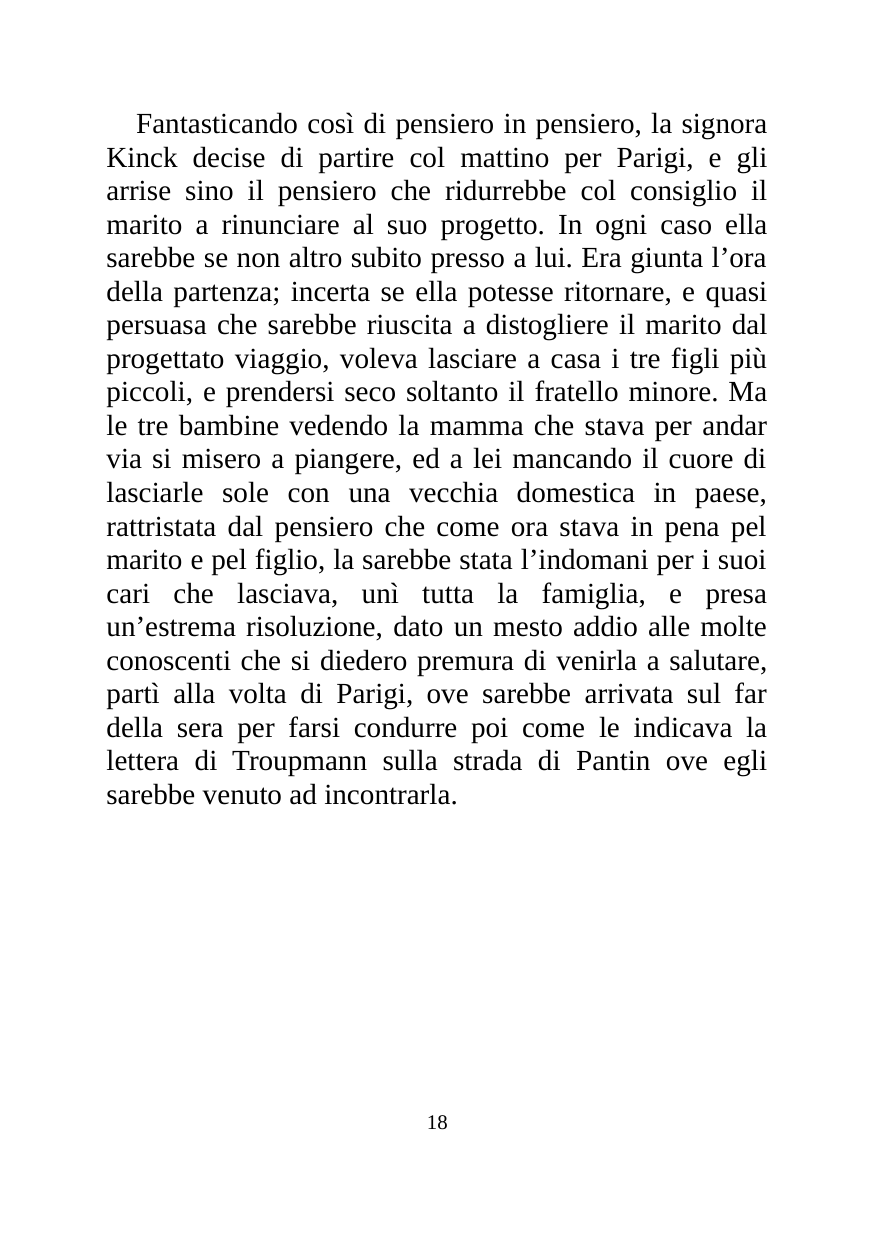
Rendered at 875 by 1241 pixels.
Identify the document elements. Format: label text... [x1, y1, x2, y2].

text Fantasticando così di pensiero in pensiero, la signora Kinck decise di partire col mattino per Parigi, e gli arrise sino il pensiero che ridurrebbe col consiglio il marito a rinunciare al suo progetto. In ogni caso ella sarebbe se non altro subito presso a lui. Era giunta l’ora della partenza; incerta se ella potesse ritornare, e quasi persuasa che sarebbe riuscita a distogliere il marito dal progettato viaggio, voleva lasciare a casa i tre figli più piccoli, e prendersi seco soltanto il fratello minore. Ma le tre bambine vedendo la mamma che stava per andar via si misero a piangere, ed a lei mancando il cuore di lasciarle sole con una vecchia domestica in paese, rattristata dal pensiero che come ora stava in pena pel marito e pel figlio, la sarebbe stata l’indomani per i suoi cari che lasciava, unì tutta la famiglia, e presa un’estrema risoluzione, dato un mesto addio alle molte conoscenti che si diedero premura di venirla a salutare, partì alla volta di Parigi, ove sarebbe arrivata sul far della sera per farsi condurre poi come le indicava la lettera di Troupmann sulla strada di Pantin ove egli sarebbe venuto ad incontrarla. [106, 106, 768, 811]
